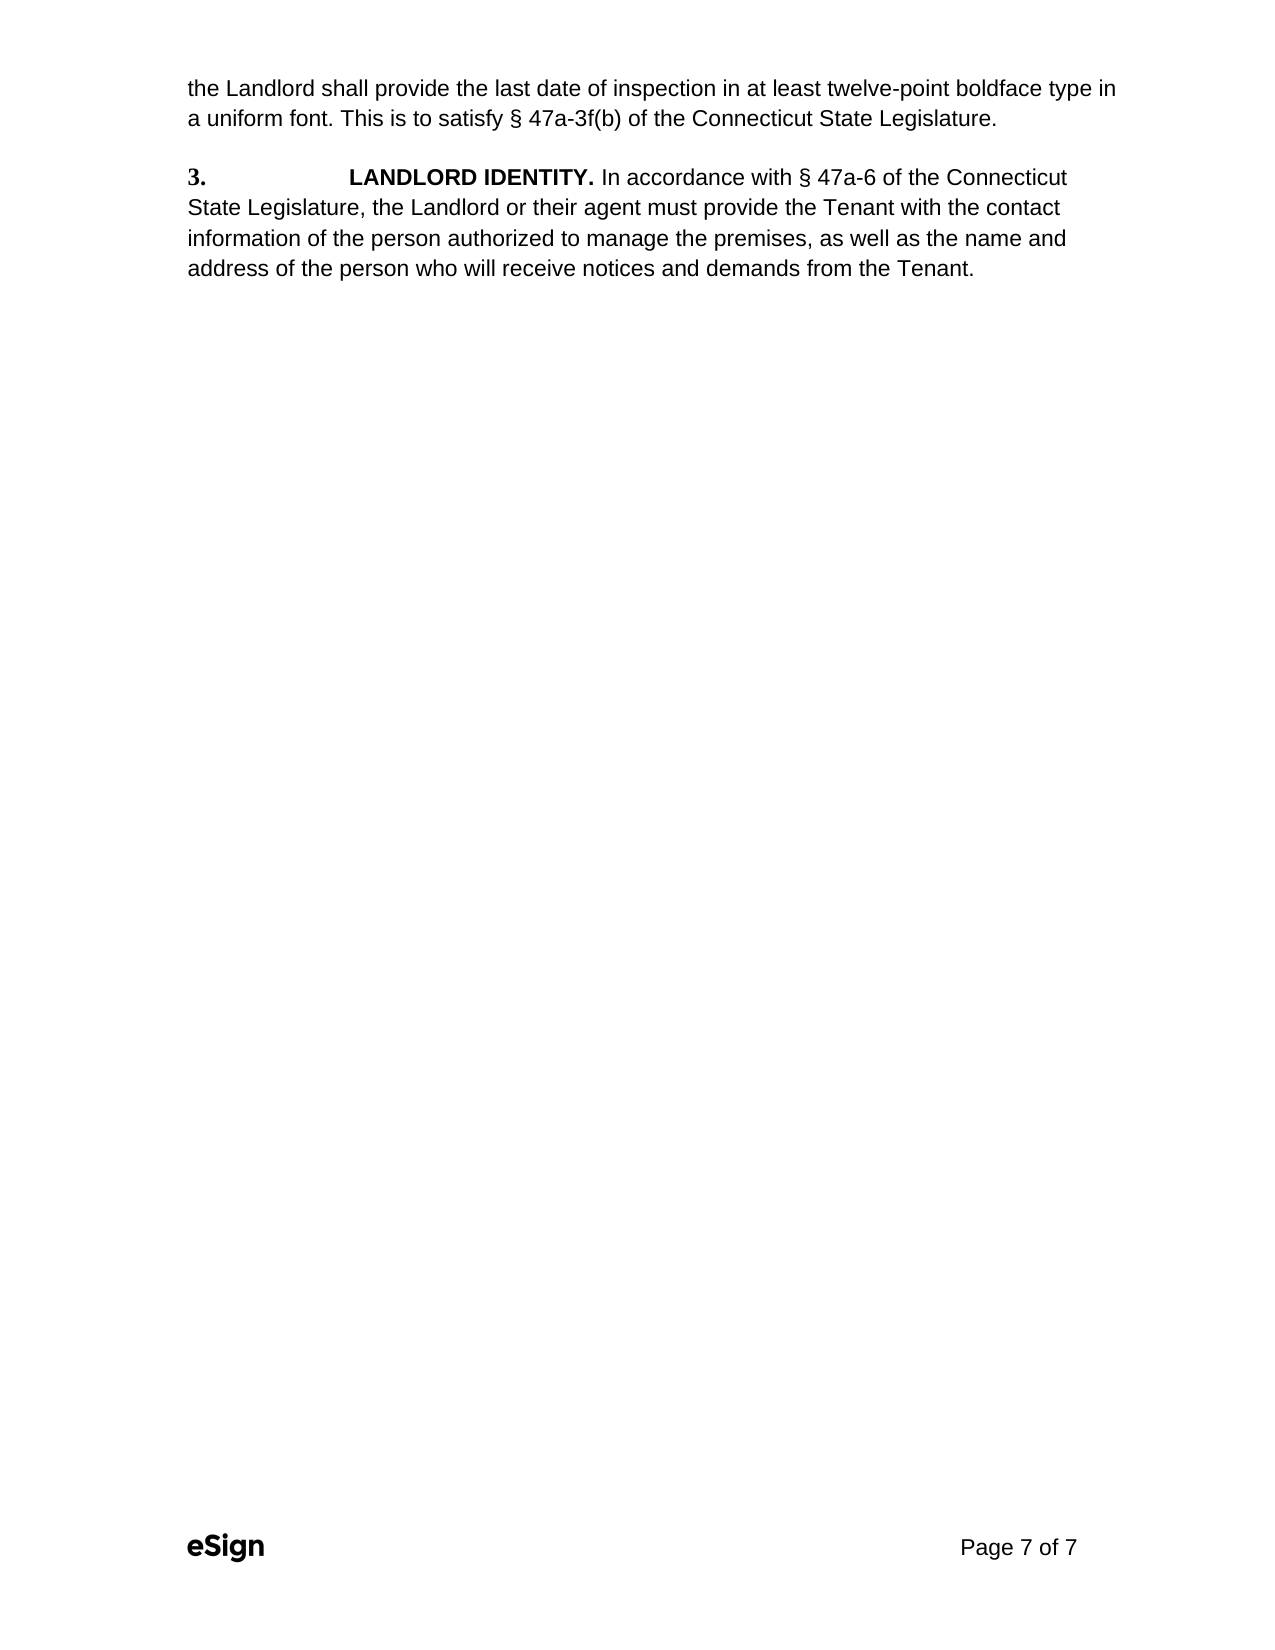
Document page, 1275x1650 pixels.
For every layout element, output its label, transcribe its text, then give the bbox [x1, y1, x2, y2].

list LANDLORD IDENTITY. In accordance with § 47a-6 of the Connecticut State Legislature, the Landlord or their agent must provide the Tenant with the contact information of the person authorized to manage the premises, as well as the name and address of the person who will receive notices and demands from the Tenant. [187, 162, 1125, 281]
list the Landlord shall provide the last date of inspection in at least twelve-point boldface type in a uniform font. This is to satisfy § 47a-3f(b) of the Connecticut State Legislature. [187, 75, 1125, 132]
